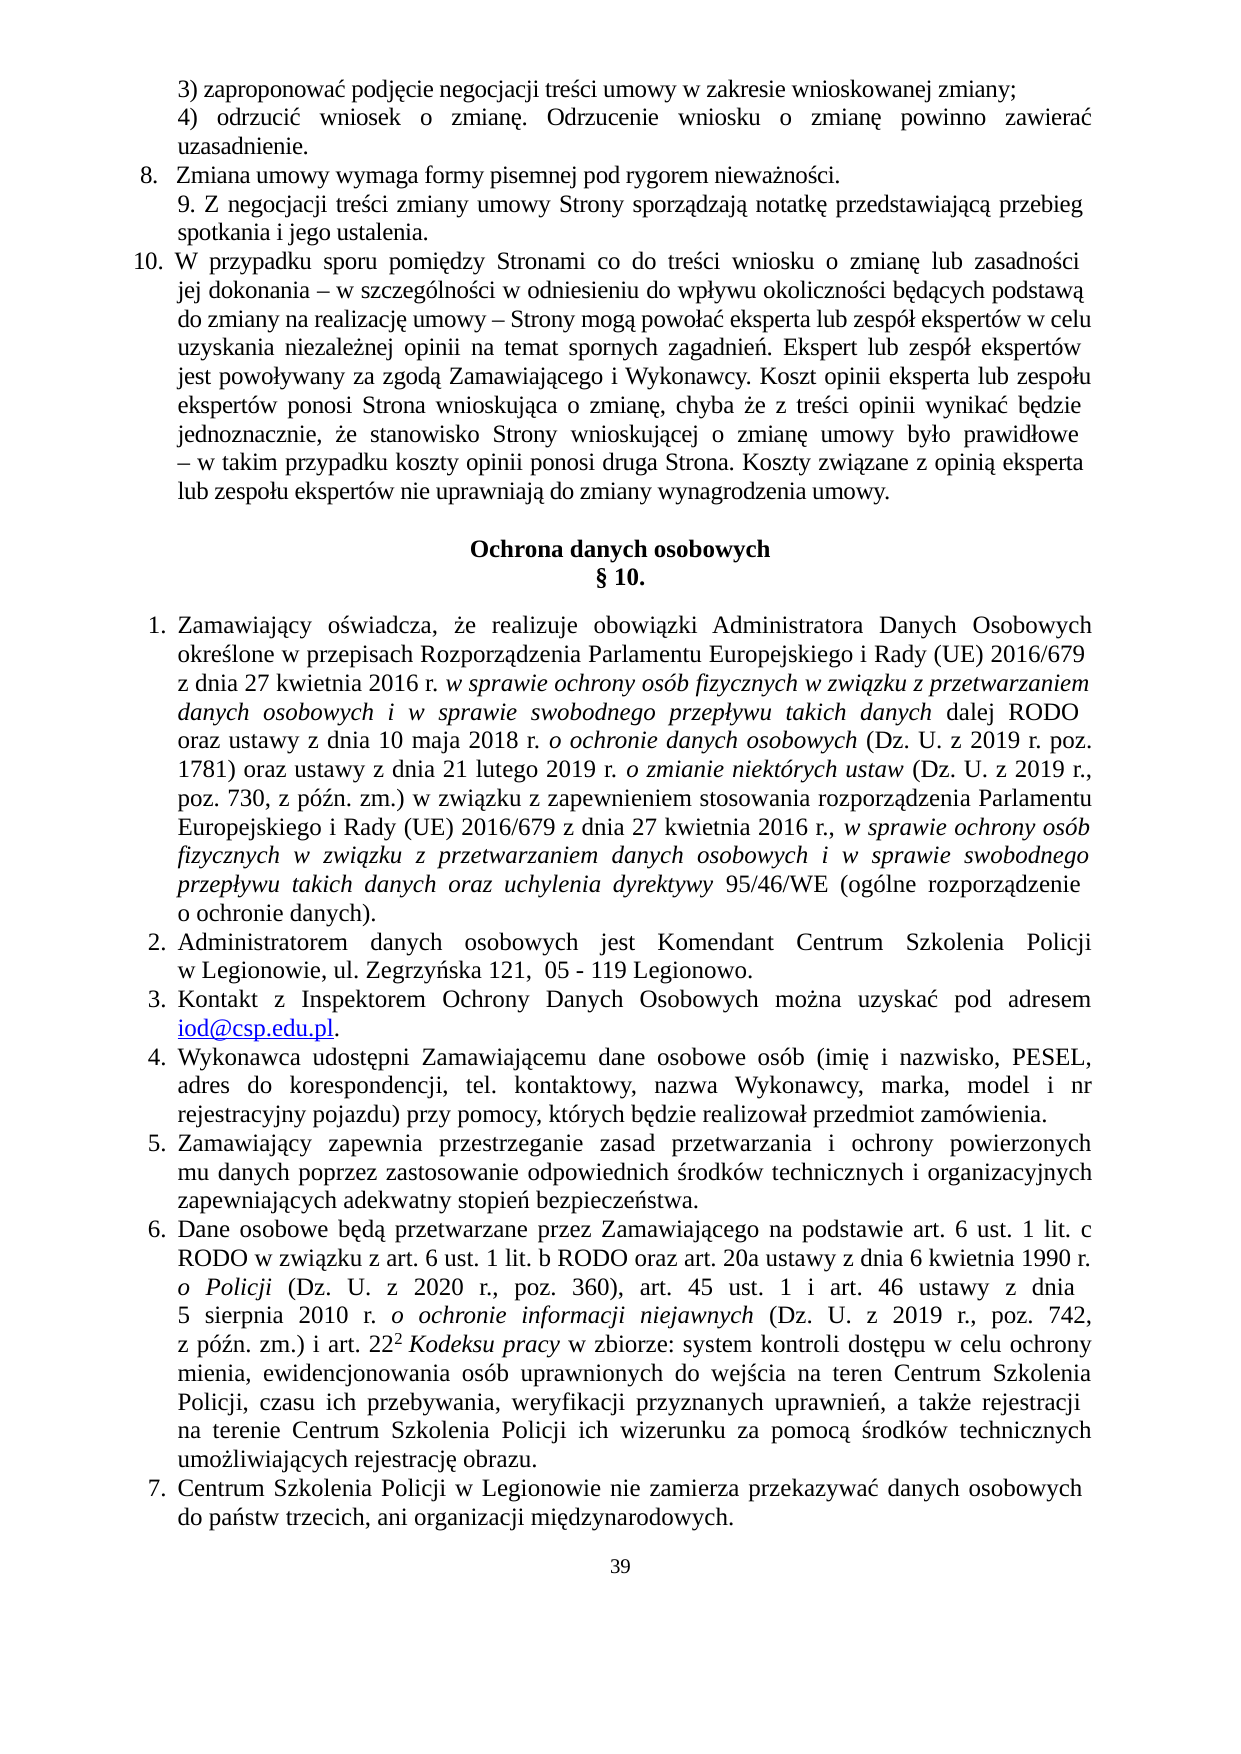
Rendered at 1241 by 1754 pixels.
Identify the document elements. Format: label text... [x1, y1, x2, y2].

text § 10. [148, 562, 1092, 591]
text 5. Zamawiający zapewnia przestrzeganie zasad przetwarzania i ochrony powierzonych mu danych poprzez zastosowanie odpowiednich środków technicznych i organizacyjnych zapewniających adekwatny stopień bezpieczeństwa. [148, 1128, 1092, 1214]
text 6. Dane osobowe będą przetwarzane przez Zamawiającego na podstawie art. 6 ust. 1 lit. c RODO w związku z art. 6 ust. 1 lit. b RODO oraz art. 20a ustawy z dnia 6 kwietnia 1990 r. o Policji (Dz. U. z 2020 r., poz. 360), art. 45 ust. 1 i art. 46 ustawy z dnia 5 sierpnia 2010 r. o ochronie informacji niejawnych (Dz. U. z 2019 r., poz. 742, z późn. zm.) i art. 222 Kodeksu pracy w zbiorze: system kontroli dostępu w celu ochrony mienia, ewidencjonowania osób uprawnionych do wejścia na teren Centrum Szkolenia Policji, czasu ich przebywania, weryfikacji przyznanych uprawnień, a także rejestracji na terenie Centrum Szkolenia Policji ich wizerunku za pomocą środków technicznych umożliwiających rejestrację obrazu. [148, 1214, 1092, 1473]
text 8. Zmiana umowy wymaga formy pisemnej pod rygorem nieważności. [140, 160, 1092, 189]
text 2. Administratorem danych osobowych jest Komendant Centrum Szkolenia Policji w Legionowie, ul. Zegrzyńska 121, 05 - 119 Legionowo. [148, 927, 1092, 984]
text 7. Centrum Szkolenia Policji w Legionowie nie zamierza przekazywać danych osobowych do państw trzecich, ani organizacji międzynarodowych. [148, 1473, 1092, 1530]
text 1. Zamawiający oświadcza, że realizuje obowiązki Administratora Danych Osobowych określone w przepisach Rozporządzenia Parlamentu Europejskiego i Rady (UE) 2016/679 z dnia 27 kwietnia 2016 r. w sprawie ochrony osób fizycznych w związku z przetwarzaniem danych osobowych i w sprawie swobodnego przepływu takich danych dalej RODO oraz ustawy z dnia 10 maja 2018 r. o ochronie danych osobowych (Dz. U. z 2019 r. poz. 1781) oraz ustawy z dnia 21 lutego 2019 r. o zmianie niektórych ustaw (Dz. U. z 2019 r., poz. 730, z późn. zm.) w związku z zapewnieniem stosowania rozporządzenia Parlamentu Europejskiego i Rady (UE) 2016/679 z dnia 27 kwietnia 2016 r., w sprawie ochrony osób fizycznych w związku z przetwarzaniem danych osobowych i w sprawie swobodnego przepływu takich danych oraz uchylenia dyrektywy 95/46/WE (ogólne rozporządzenie o ochronie danych). [148, 610, 1092, 927]
text 3) zaproponować podjęcie negocjacji treści umowy w zakresie wnioskowanej zmiany; [177, 74, 1092, 102]
text 3. Kontakt z Inspektorem Ochrony Danych Osobowych można uzyskać pod adresem iod@csp.edu.pl. [148, 984, 1092, 1042]
text Ochrona danych osobowych [148, 534, 1092, 562]
text 10. W przypadku sporu pomiędzy Stronami co do treści wniosku o zmianę lub zasadności jej dokonania – w szczególności w odniesieniu do wpływu okoliczności będących podstawą do zmiany na realizację umowy – Strony mogą powołać eksperta lub zespół ekspertów w celu uzyskania niezależnej opinii na temat spornych zagadnień. Ekspert lub zespół ekspertów jest powoływany za zgodą Zamawiającego i Wykonawcy. Koszt opinii eksperta lub zespołu ekspertów ponosi Strona wnioskująca o zmianę, chyba że z treści opinii wynikać będzie jednoznacznie, że stanowisko Strony wnioskującej o zmianę umowy było prawidłowe – w takim przypadku koszty opinii ponosi druga Strona. Koszty związane z opinią eksperta lub zespołu ekspertów nie uprawniają do zmiany wynagrodzenia umowy. [133, 246, 1092, 505]
text 4) odrzucić wniosek o zmianę. Odrzucenie wniosku o zmianę powinno zawierać uzasadnienie. [177, 102, 1092, 160]
text 9. Z negocjacji treści zmiany umowy Strony sporządzają notatkę przedstawiającą przebieg spotkania i jego ustalenia. [177, 189, 1092, 246]
text 4. Wykonawca udostępni Zamawiającemu dane osobowe osób (imię i nazwisko, PESEL, adres do korespondencji, tel. kontaktowy, nazwa Wykonawcy, marka, model i nr rejestracyjny pojazdu) przy pomocy, których będzie realizował przedmiot zamówienia. [148, 1042, 1092, 1128]
